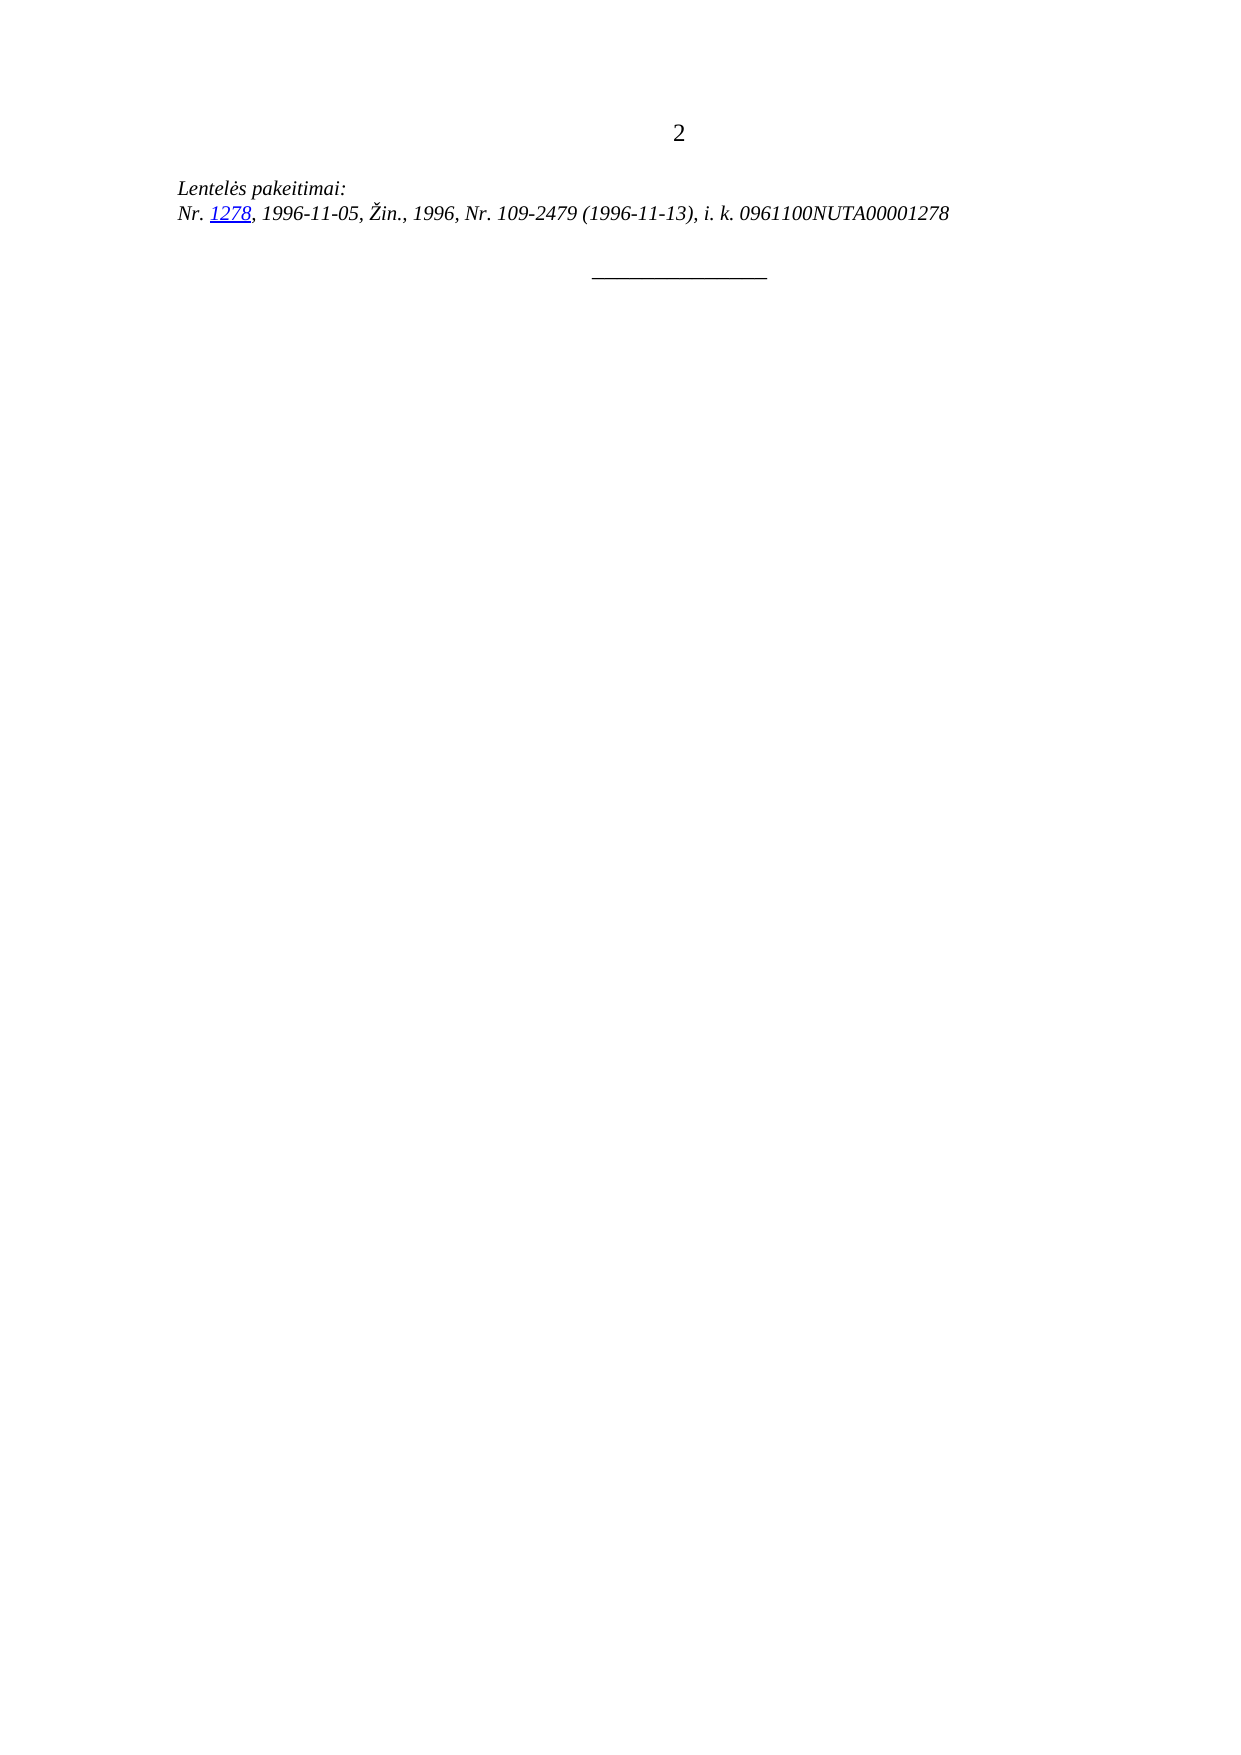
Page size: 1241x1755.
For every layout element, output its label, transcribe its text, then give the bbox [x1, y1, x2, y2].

text Lentelės pakeitimai: [177, 176, 1181, 200]
text ______________ [177, 253, 1181, 282]
text Nr. 1278, 1996-11-05, Žin., 1996, Nr. 109-2479 (1996-11-13), i. k. 0961100NUTA00001278 [177, 200, 1181, 224]
